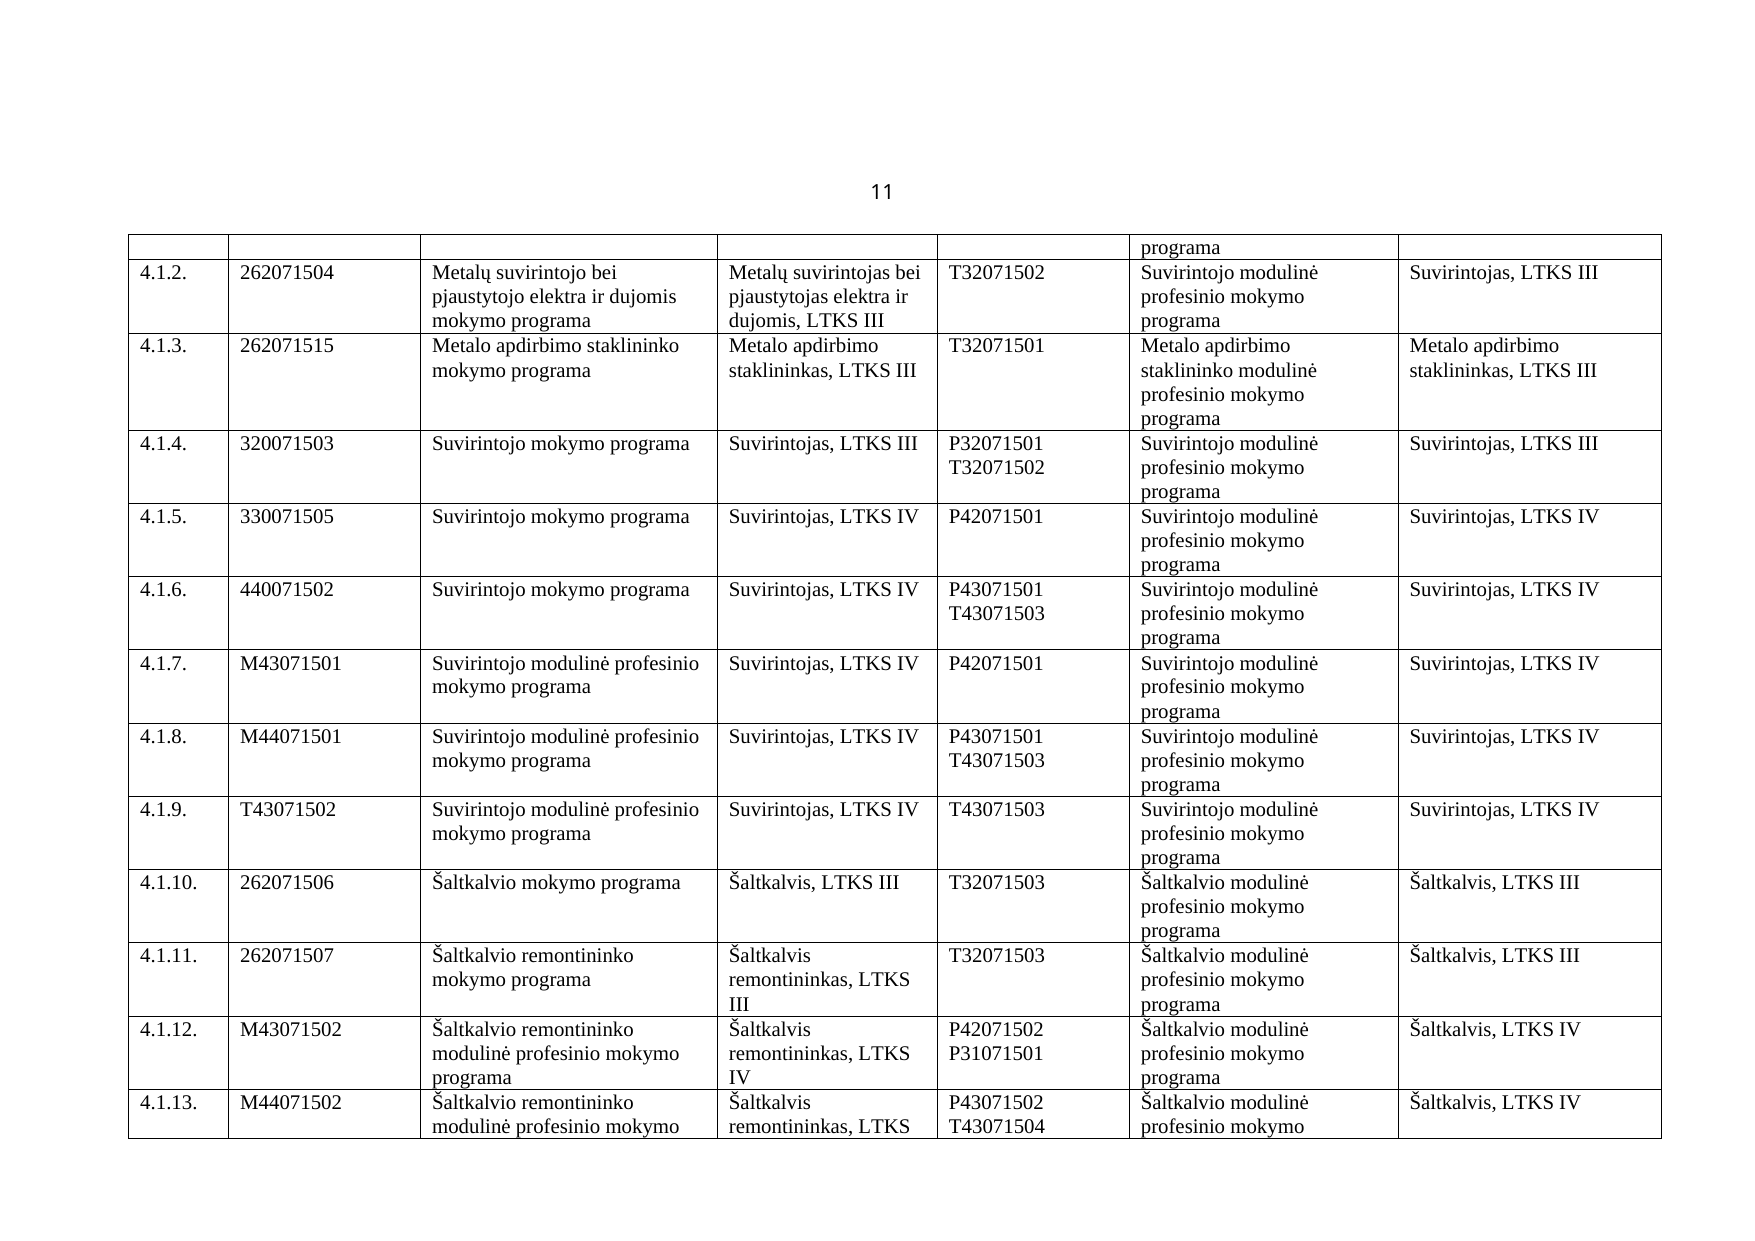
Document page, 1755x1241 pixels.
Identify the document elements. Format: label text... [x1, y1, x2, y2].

table_cell [1399, 235, 1661, 259]
table_cell Šaltkalvio modulinė profesinio mokymo programa [1130, 943, 1398, 1016]
table_cell Suvirintojo modulinė profesinio mokymo programa [421, 797, 717, 869]
table_cell Šaltkalvio remontininko modulinė profesinio mokymo [421, 1090, 717, 1138]
table_cell Metalų suvirintojo bei pjaustytojo elektra ir dujomis mokymo programa [421, 260, 717, 332]
table_cell Metalo apdirbimo staklininko mokymo programa [421, 334, 717, 430]
table_cell Suvirintojas, LTKS III [1399, 260, 1661, 332]
table_cell Suvirintojo mokymo programa [421, 577, 717, 649]
table_cell 4.1.6. [129, 577, 228, 649]
table_cell Suvirintojo mokymo programa [421, 431, 717, 503]
table_cell Šaltkalvis, LTKS IV [1399, 1017, 1661, 1089]
table_cell 4.1.10. [129, 870, 228, 942]
table_cell M43071501 [229, 650, 420, 723]
table_cell Suvirintojas, LTKS IV [718, 724, 937, 796]
table_cell 330071505 [229, 504, 420, 576]
table_cell 4.1.13. [129, 1090, 228, 1138]
table_cell 4.1.11. [129, 943, 228, 1016]
table_cell Šaltkalvis remontininkas, LTKS IV [718, 1017, 937, 1089]
table_cell 262071506 [229, 870, 420, 942]
table_cell M44071501 [229, 724, 420, 796]
table_cell 262071504 [229, 260, 420, 332]
table_cell [129, 235, 228, 259]
table_cell Suvirintojo modulinė profesinio mokymo programa [1130, 577, 1398, 649]
table_cell Suvirintojas, LTKS IV [1399, 650, 1661, 723]
table_cell programa [1130, 235, 1398, 259]
table_cell Metalo apdirbimo staklininkas, LTKS III [718, 334, 937, 430]
table_cell 4.1.4. [129, 431, 228, 503]
table_cell Suvirintojas, LTKS IV [718, 504, 937, 576]
table_cell Suvirintojas, LTKS IV [718, 797, 937, 869]
table_cell Suvirintojo mokymo programa [421, 504, 717, 576]
table_cell 4.1.3. [129, 334, 228, 430]
table_cell Šaltkalvis, LTKS IV [1399, 1090, 1661, 1138]
table_cell 4.1.2. [129, 260, 228, 332]
table_cell Šaltkalvis, LTKS III [718, 870, 937, 942]
table_cell Šaltkalvio modulinė profesinio mokymo programa [1130, 870, 1398, 942]
table_cell 4.1.7. [129, 650, 228, 723]
table_cell Metalo apdirbimo staklininko modulinė profesinio mokymo programa [1130, 334, 1398, 430]
table_cell Suvirintojas, LTKS IV [718, 577, 937, 649]
table_cell 4.1.12. [129, 1017, 228, 1089]
table_cell T43071502 [229, 797, 420, 869]
table_cell Šaltkalvis, LTKS III [1399, 943, 1661, 1016]
table_cell P42071501 [938, 650, 1129, 723]
table_cell Šaltkalvio remontininko mokymo programa [421, 943, 717, 1016]
table_cell P42071502 P31071501 [938, 1017, 1129, 1089]
table_cell Suvirintojas, LTKS IV [1399, 504, 1661, 576]
table_cell T43071503 [938, 797, 1129, 869]
table_cell 262071507 [229, 943, 420, 1016]
table_cell P32071501 T32071502 [938, 431, 1129, 503]
table_cell M43071502 [229, 1017, 420, 1089]
table_cell Suvirintojo modulinė profesinio mokymo programa [1130, 260, 1398, 332]
table_cell T32071501 [938, 334, 1129, 430]
table_cell Suvirintojas, LTKS III [1399, 431, 1661, 503]
table_cell Šaltkalvis, LTKS III [1399, 870, 1661, 942]
table_cell [421, 235, 717, 259]
table_cell Suvirintojo modulinė profesinio mokymo programa [421, 724, 717, 796]
table_cell Suvirintojas, LTKS IV [1399, 724, 1661, 796]
table_cell 4.1.5. [129, 504, 228, 576]
table_cell [718, 235, 937, 259]
table_cell Šaltkalvio mokymo programa [421, 870, 717, 942]
table_cell Suvirintojas, LTKS IV [718, 650, 937, 723]
table_cell Suvirintojo modulinė profesinio mokymo programa [1130, 431, 1398, 503]
table_cell Šaltkalvio modulinė profesinio mokymo [1130, 1090, 1398, 1138]
table_cell Suvirintojo modulinė profesinio mokymo programa [1130, 797, 1398, 869]
table_cell [229, 235, 420, 259]
table_cell 4.1.9. [129, 797, 228, 869]
table_cell Šaltkalvis remontininkas, LTKS III [718, 943, 937, 1016]
table_cell Suvirintojas, LTKS IV [1399, 577, 1661, 649]
table_cell T32071502 [938, 260, 1129, 332]
table_cell Metalų suvirintojas bei pjaustytojas elektra ir dujomis, LTKS III [718, 260, 937, 332]
table_cell 4.1.8. [129, 724, 228, 796]
table_cell Suvirintojas, LTKS IV [1399, 797, 1661, 869]
table_cell M44071502 [229, 1090, 420, 1138]
table_cell P43071502 T43071504 [938, 1090, 1129, 1138]
table_cell Suvirintojo modulinė profesinio mokymo programa [1130, 650, 1398, 723]
table_cell T32071503 [938, 943, 1129, 1016]
table_cell Suvirintojas, LTKS III [718, 431, 937, 503]
table_cell P42071501 [938, 504, 1129, 576]
table_cell Šaltkalvio modulinė profesinio mokymo programa [1130, 1017, 1398, 1089]
table_cell [938, 235, 1129, 259]
table_cell 262071515 [229, 334, 420, 430]
table_cell Metalo apdirbimo staklininkas, LTKS III [1399, 334, 1661, 430]
table_cell P43071501 T43071503 [938, 724, 1129, 796]
table_cell 320071503 [229, 431, 420, 503]
table_cell Suvirintojo modulinė profesinio mokymo programa [1130, 504, 1398, 576]
table_cell Šaltkalvis remontininkas, LTKS [718, 1090, 937, 1138]
table_cell T32071503 [938, 870, 1129, 942]
table_cell Suvirintojo modulinė profesinio mokymo programa [1130, 724, 1398, 796]
table_cell Šaltkalvio remontininko modulinė profesinio mokymo programa [421, 1017, 717, 1089]
table_cell P43071501 T43071503 [938, 577, 1129, 649]
table_cell 440071502 [229, 577, 420, 649]
table_cell Suvirintojo modulinė profesinio mokymo programa [421, 650, 717, 723]
